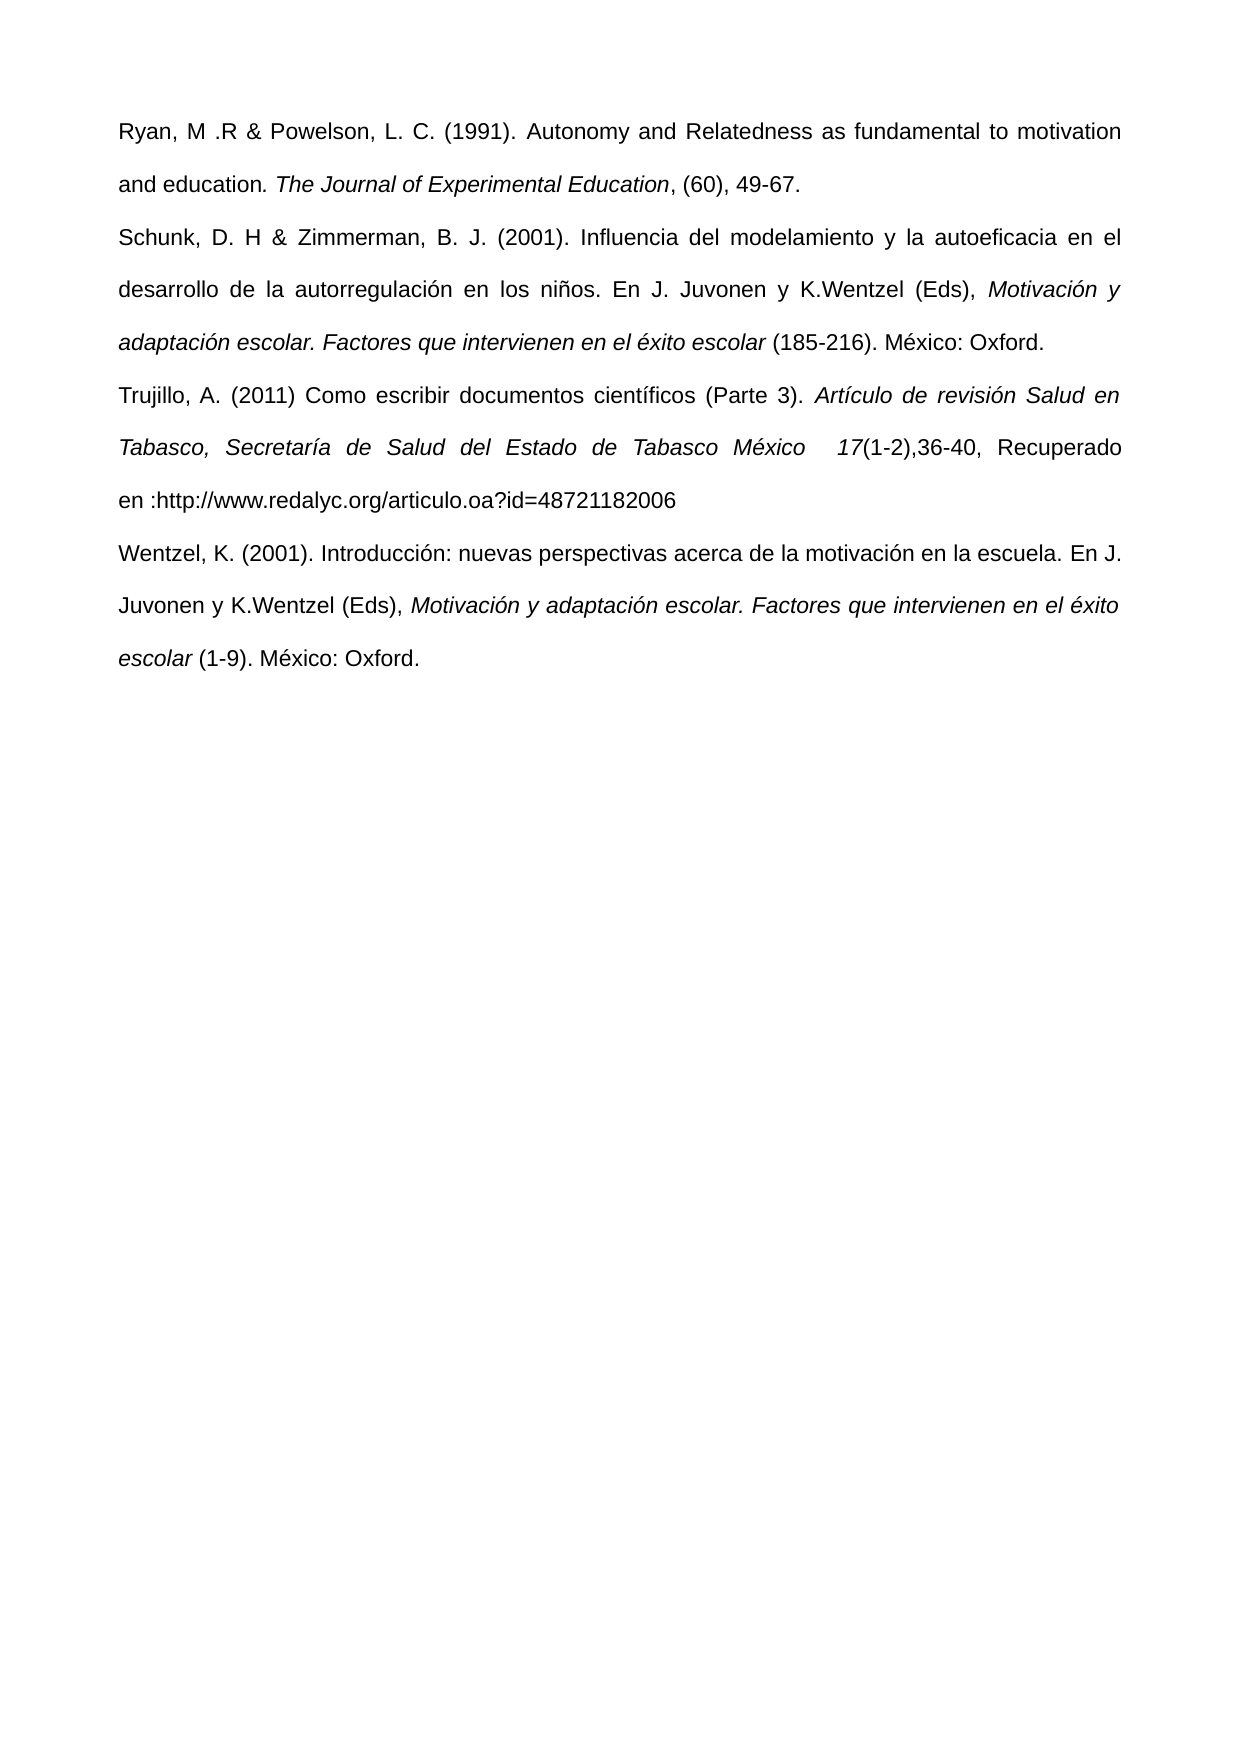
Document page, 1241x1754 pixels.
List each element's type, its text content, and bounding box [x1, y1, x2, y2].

text Ryan, M .R & Powelson, L. C. (1991). Autonomy and Relatedness as fundamental to motivation and education. The Journal of Experimental Education, (60), 49-67. [118, 118, 1122, 197]
text Wentzel, K. (2001). Introducción: nuevas perspectivas acerca de la motivación en la escuela. En J. Juvonen y K.Wentzel (Eds), Motivación y adaptación escolar. Factores que intervienen en el éxito escolar (1-9). México: Oxford. [118, 540, 1122, 672]
text Trujillo, A. (2011) Como escribir documentos científicos (Parte 3). Artículo de revisión Salud en Tabasco, Secretaría de Salud del Estado de Tabasco México 17(1-2),36-40, Recuperado en :http://www.redalyc.org/articulo.oa?id=48721182006 [118, 382, 1122, 513]
text Schunk, D. H & Zimmerman, B. J. (2001). Influencia del modelamiento y la autoeficacia en el desarrollo de la autorregulación en los niños. En J. Juvonen y K.Wentzel (Eds), Motivación y adaptación escolar. Factores que intervienen en el éxito escolar (185-216). México: Oxford. [118, 223, 1122, 355]
